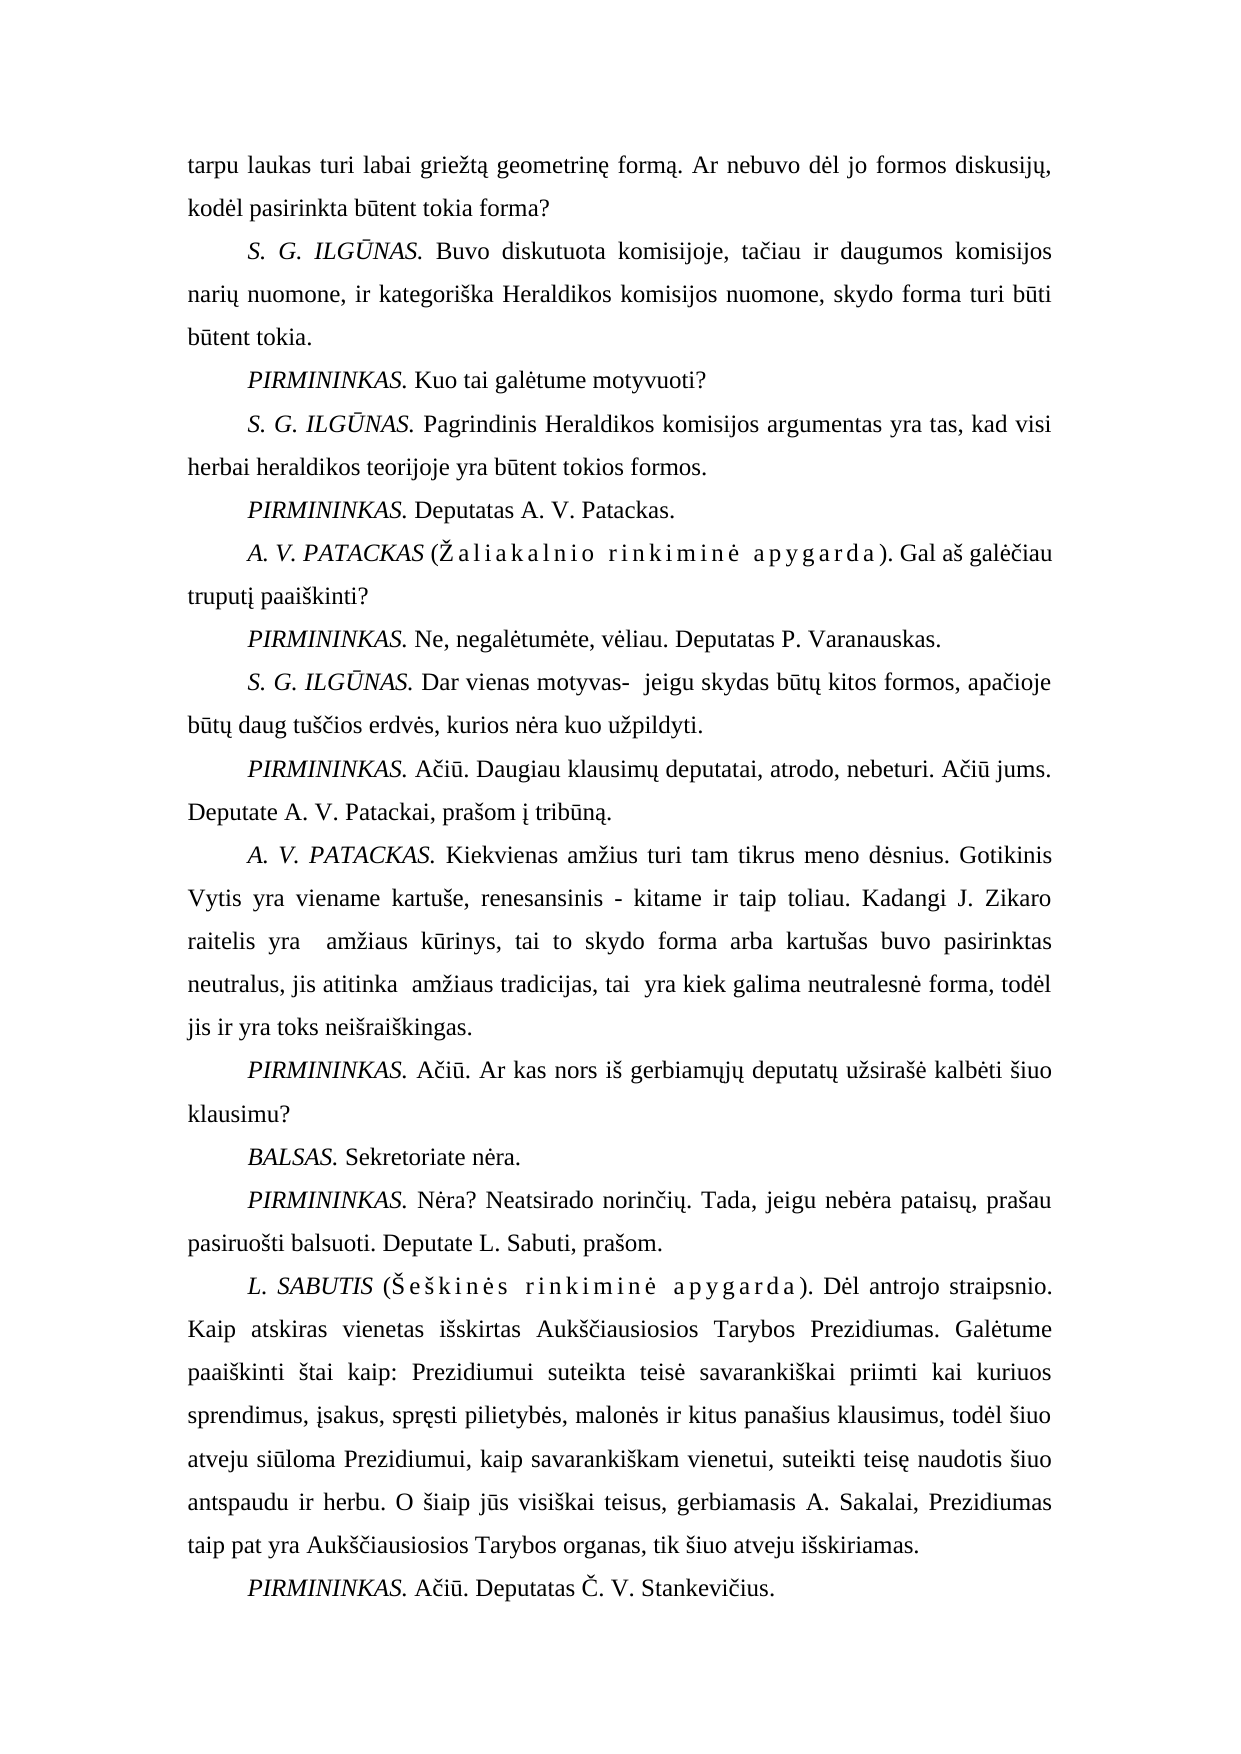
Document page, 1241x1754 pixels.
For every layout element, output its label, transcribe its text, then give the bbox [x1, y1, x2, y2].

text S. G. Ilgūnas. Dar vienas motyvas- jeigu skydas būtų kitos formos, apačioje būtų daug tuščios erdvės, kurios nėra kuo už­pildyti. [187, 667, 1053, 739]
text Pirmininkas. Deputatas A. V. Patackas. [187, 495, 1053, 524]
text Pirmininkas. Ačiū. Deputatas Č. V. Stankevičius. [187, 1573, 1053, 1602]
text Balsas. Sekretoriate nėra. [187, 1142, 1053, 1171]
text L. Sabutis (Šeškinės rinkiminė apygarda). Dėl antrojo straipsnio. Kaip atskiras vienetas išskirtas Aukščiausiosios Tarybos Prezidiumas. Galėtume paaiškinti štai kaip: Prezidiumui suteikta teisė savarankiškai priimti kai kuriuos sprendimus, įsakus, spręsti pilietybės, malonės ir kitus panašius klausimus, todėl šiuo atveju siūloma Prezidiumui, kaip savarankiškam vienetui, suteikti teisę naudotis šiuo antspaudu ir herbu. O šiaip jūs visiškai teisus, gerbiamasis A. Sakalai, Prezidiumas taip pat yra Aukščiausiosios Tarybos organas, tik šiuo atveju išskiriamas. [187, 1271, 1053, 1559]
text S. G. Ilgūnas. Pagrindinis Heraldikos komisijos argumentas yra tas, kad visi herbai heraldikos teorijoje yra būtent tokios formos. ­ [187, 409, 1053, 481]
text Pirmininkas. Ačiū. Ar kas nors iš gerbiamųjų deputatų užsirašė kalbėti šiuo klausimu? [187, 1056, 1053, 1127]
text Pirmininkas. Ačiū. Daugiau klausimų deputatai, atrodo, nebeturi. Ačiū jums. Deputate A. V. Patackai, prašom į tribūną. [187, 754, 1053, 826]
text Pirmininkas. Nėra? Neatsirado norinčių. Tada, jeigu nebėra pataisų, prašau pasiruošti balsuoti. Deputate L. Sabuti, prašom. [187, 1185, 1053, 1257]
text A. V. Patackas (Žaliakalnio rinkiminė apygarda). Gal aš galėčiau truputį paaiškinti? [187, 538, 1053, 610]
text tarpu laukas turi labai griežtą geometrinę formą. Ar nebuvo dėl jo formos diskusijų, kodėl pasirinkta būtent tokia forma? [187, 150, 1053, 222]
text Pirmininkas. Ne, negalėtumėte, vėliau. Deputatas P. Varanauskas. [187, 624, 1053, 653]
text A. V. Patackas. Kiekvienas amžius turi tam tikrus meno dėsnius. Gotikinis Vytis yra viename kartuše, renesansinis - kitame ir taip toliau. Kadangi J. Zikaro raitelis yra amžiaus kūrinys, tai to skydo forma arba kartušas buvo pasirinktas neutralus, jis atitinka amžiaus tradicijas, tai yra kiek galima neutralesnė forma, todėl jis ir yra toks neišraiškingas. [187, 840, 1053, 1041]
text Pirmininkas. Kuo tai galėtume motyvuoti? [187, 366, 1053, 394]
text S. G. Ilgūnas. Buvo diskutuota komisijoje, tačiau ir daugumos komisijos narių nuomone, ir kategoriška Heraldikos komisijos nuomone, skydo forma turi būti būtent tokia. [187, 236, 1053, 351]
